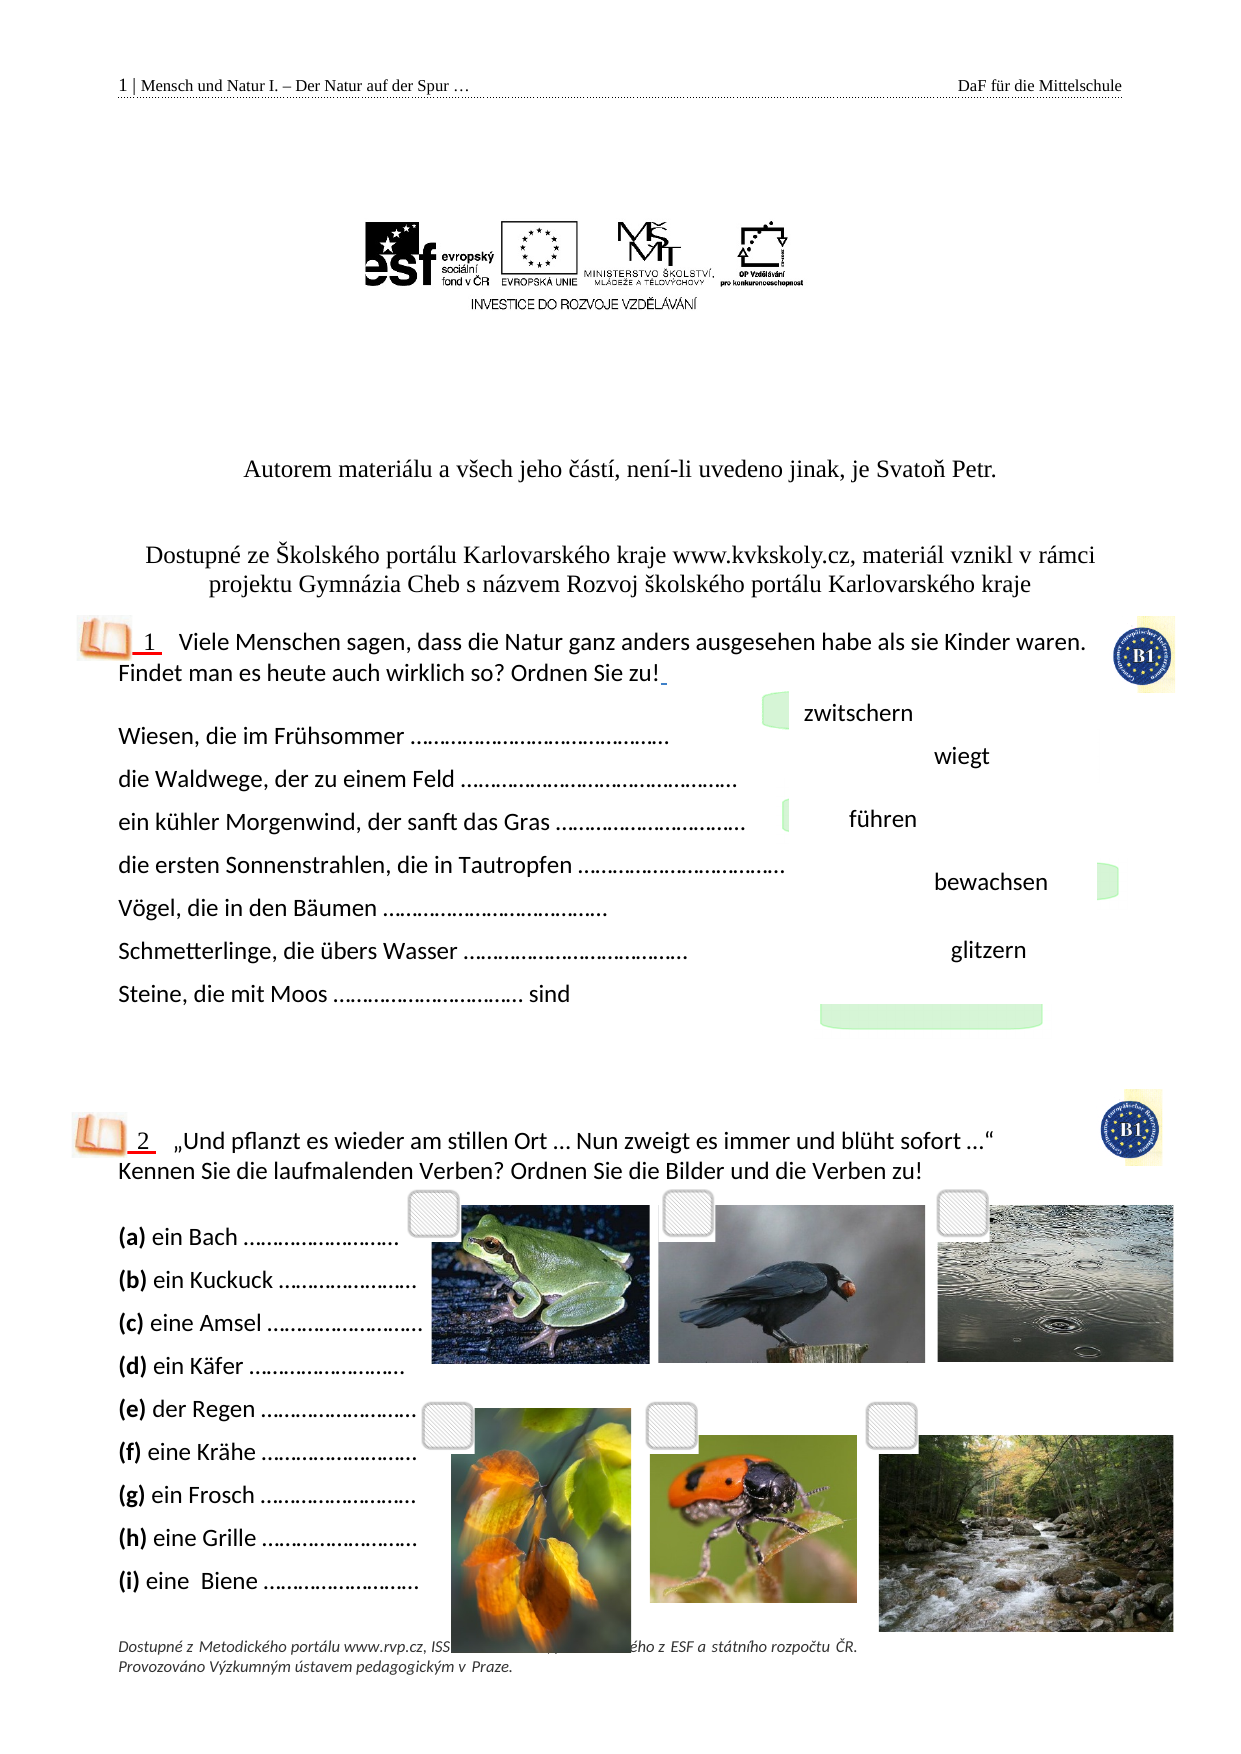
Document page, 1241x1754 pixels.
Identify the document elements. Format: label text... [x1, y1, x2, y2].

text 2 a „Und pflanzt es wieder am stillen Ort … Nun zweigt es immer und blüht sofort …“ Kennen Sie die laufmalenden Verben? Ordnen Sie die Bilder und die Verben zu! [118, 1125, 1122, 1186]
text [857, 1436, 878, 1467]
text (i) eine Biene ……………………… [118, 1565, 451, 1596]
text die Waldwege, der zu einem Feld …­……………………………………… [118, 763, 789, 793]
text [632, 1522, 649, 1553]
text [1052, 978, 1122, 1008]
text wiegt [804, 740, 1082, 771]
text zwitschern [804, 697, 1082, 728]
text [857, 1479, 878, 1510]
text Vögel, die in den Bäumen ………………………………… [118, 892, 789, 922]
text ein kühler Morgenwind, der sanft das Gras …………………………… [118, 806, 775, 836]
text Dostupné ze Školského portálu Karlovarského kraje www.kvkskoly.cz, materiál vznikl v rámci projektu Gymnázia Cheb s názvem Rozvoj školského portálu Karlovarského kraje [118, 540, 1122, 597]
text (f) eine Krähe ……………………… [118, 1436, 451, 1467]
text die ersten Sonnenstrahlen, die in Tautropfen ……………………………… [118, 849, 789, 879]
text [857, 1565, 878, 1596]
text (e) der Regen ……………………… [118, 1393, 1122, 1424]
text Steine, die mit Moos …………………………… sind [118, 978, 813, 1008]
text (a) ein Bach ……………………… [118, 1221, 431, 1252]
text Schmetterlinge, die übers Wasser ………………………………… [118, 935, 789, 966]
text (d) ein Käfer ……………………… [118, 1350, 1122, 1381]
text bewachsen [804, 867, 1082, 897]
text blühen [804, 992, 1082, 997]
text Autorem materiálu a všech jeho částí, není-li uvedeno jinak, je Svatoň Petr. [118, 454, 1122, 482]
text führen [804, 803, 1082, 834]
text [632, 1479, 649, 1510]
text (g) ein Frosch ……………………… [118, 1479, 451, 1510]
text [632, 1436, 649, 1467]
text [857, 1522, 878, 1553]
text 1 a Viele Menschen sagen, dass die Natur ganz anders ausgesehen habe als sie Kinder waren. Findet man es heute auch wirklich so? Ordnen Sie zu! [118, 626, 1109, 1004]
text Wiesen, die im Frühsommer ­……………………………………… [118, 720, 789, 750]
text (b) ein Kuckuck …………………… [118, 1264, 431, 1294]
text (c) eine Amsel ……………………… [118, 1307, 431, 1338]
text (h) eine Grille ……………………… [118, 1522, 451, 1553]
text glitzern [804, 934, 1082, 964]
text [632, 1565, 649, 1596]
